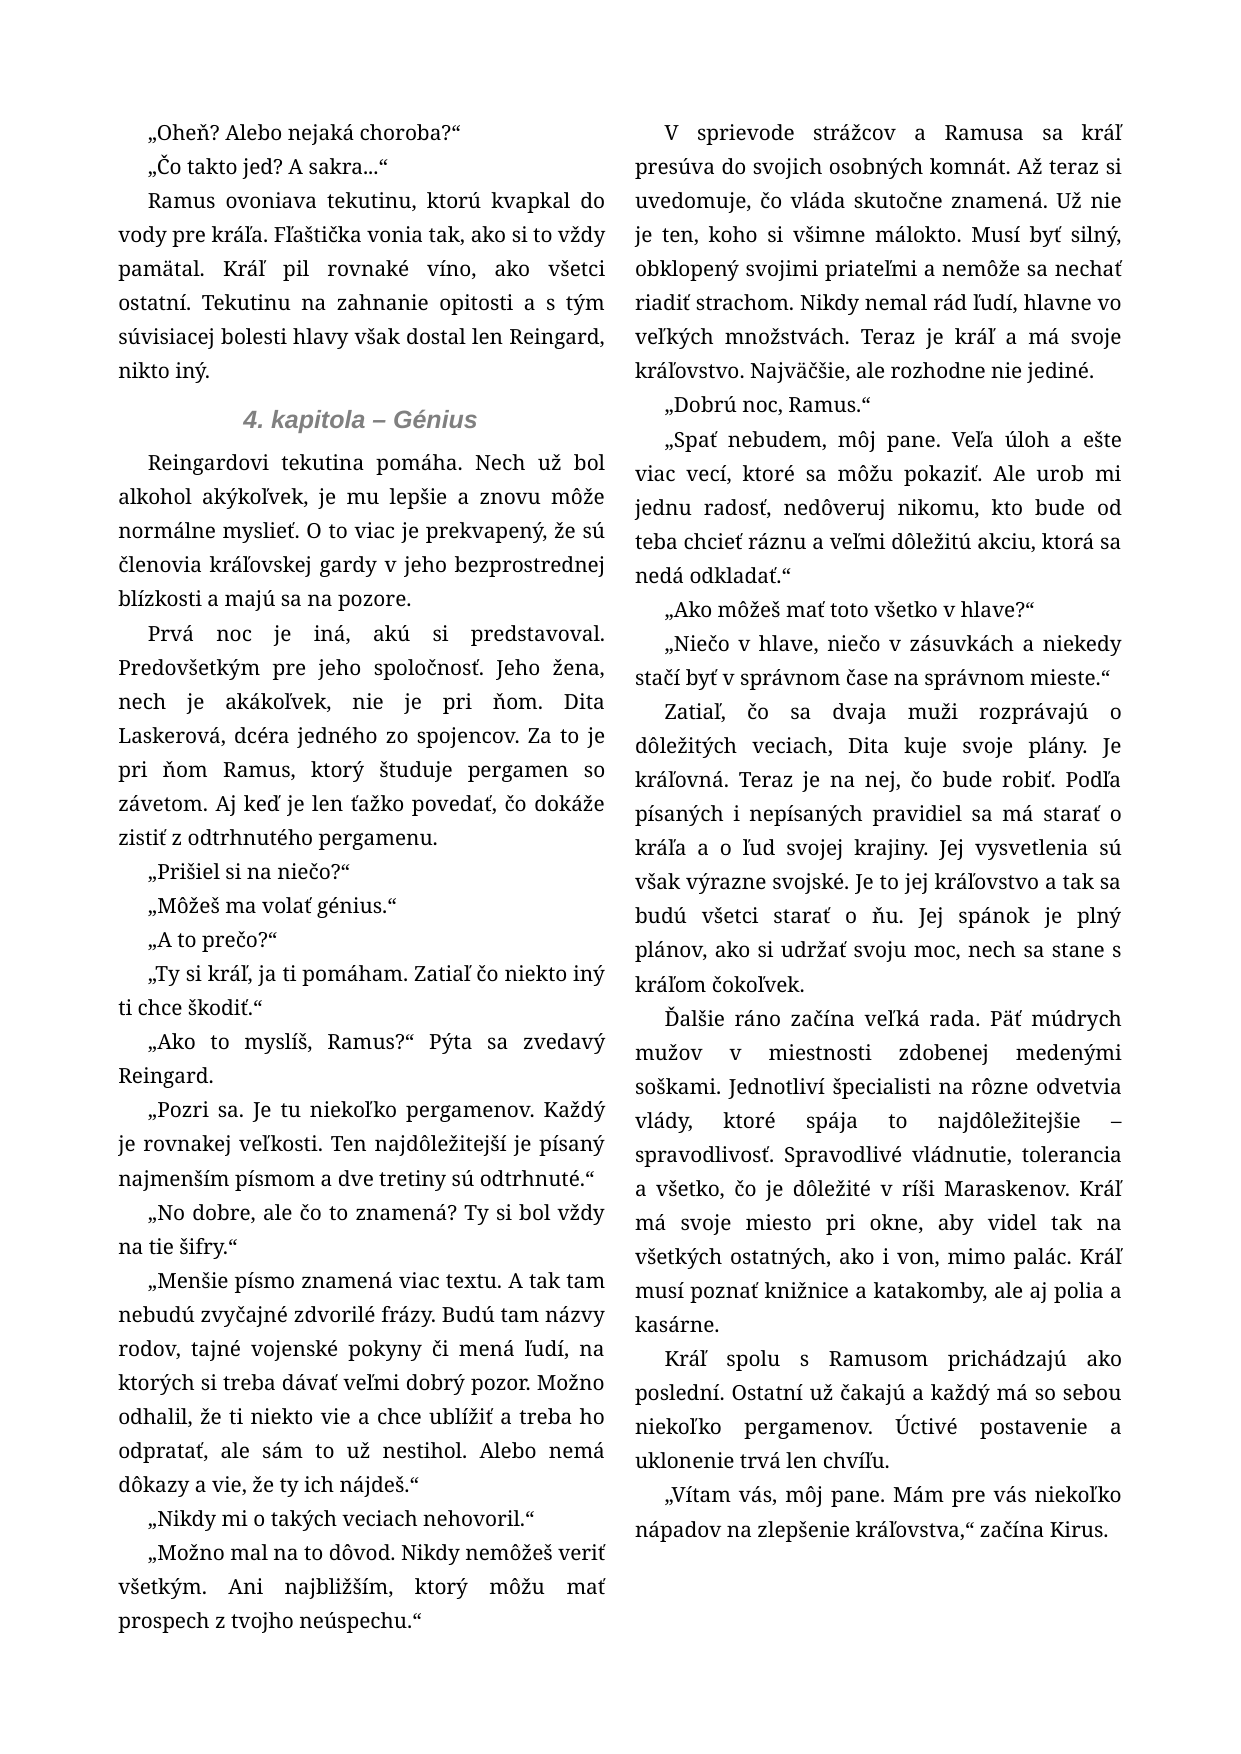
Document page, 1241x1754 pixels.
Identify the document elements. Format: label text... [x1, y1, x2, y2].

text „Môžeš ma volať génius.“ [118, 891, 605, 919]
text „Vítam vás, môj pane. Mám pre vás niekoľko nápadov na zlepšenie kráľovstva,“ začína Kirus. [635, 1481, 1122, 1543]
text Zatiaľ, čo sa dvaja muži rozprávajú o dôležitých veciach, Dita kuje svoje plány. Je kráľovná. Teraz je na nej, čo bude robiť. Podľa písaných i nepísaných pravidiel sa má starať o kráľa a o ľud svojej krajiny. Jej vysvetlenia sú však výrazne svojské. Je to jej kráľovstvo a tak sa budú všetci starať o ňu. Jej spánok je plný plánov, ako si udržať svoju moc, nech sa stane s kráľom čokoľvek. [635, 697, 1122, 998]
text „Nikdy mi o takých veciach nehovoril.“ [118, 1504, 605, 1533]
text „Ty si kráľ, ja ti pomáham. Zatiaľ čo niekto iný ti chce škodiť.“ [118, 959, 605, 1022]
text Ramus ovoniava tekutinu, ktorú kvapkal do vody pre kráľa. Fľaštička vonia tak, ako si to vždy pamätal. Kráľ pil rovnaké víno, ako všetci ostatní. Tekutinu na zahnanie opitosti a s tým súvisiacej bolesti hlavy však dostal len Reingard, nikto iný. [118, 186, 605, 385]
text V sprievode strážcov a Ramusa sa kráľ presúva do svojich osobných komnát. Až teraz si uvedomuje, čo vláda skutočne znamená. Už nie je ten, koho si všimne málokto. Musí byť silný, obklopený svojimi priateľmi a nemôže sa nechať riadiť strachom. Nikdy nemal rád ľudí, hlavne vo veľkých množstvách. Teraz je kráľ a má svoje kráľovstvo. Najväčšie, ale rozhodne nie jediné. [635, 118, 1122, 385]
text „Ako môžeš mať toto všetko v hlave?“ [635, 595, 1122, 623]
text „Možno mal na to dôvod. Nikdy nemôžeš veriť všetkým. Ani najbližším, ktorý môžu mať prospech z tvojho neúspechu.“ [118, 1538, 605, 1635]
text „No dobre, ale čo to znamená? Ty si bol vždy na tie šifry.“ [118, 1198, 605, 1260]
text Ďalšie ráno začína veľká rada. Päť múdrych mužov v miestnosti zdobenej medenými soškami. Jednotliví špecialisti na rôzne odvetvia vlády, ktoré spája to najdôležitejšie – spravodlivosť. Spravodlivé vládnutie, tolerancia a všetko, čo je dôležité v ríši Maraskenov. Kráľ má svoje miesto pri okne, aby videl tak na všetkých ostatných, ako i von, mimo palác. Kráľ musí poznať knižnice a katakomby, ale aj polia a kasárne. [635, 1004, 1122, 1339]
text „Čo takto jed? A sakra...“ [118, 152, 605, 181]
text „Menšie písmo znamená viac textu. A tak tam nebudú zvyčajné zdvorilé frázy. Budú tam názvy rodov, tajné vojenské pokyny či mená ľudí, na ktorých si treba dávať veľmi dobrý pozor. Možno odhalil, že ti niekto vie a chce ublížiť a treba ho odpratať, ale sám to už nestihol. Alebo nemá dôkazy a vie, že ty ich nájdeš.“ [118, 1266, 605, 1499]
text Prvá noc je iná, akú si predstavoval. Predovšetkým pre jeho spoločnosť. Jeho žena, nech je akákoľvek, nie je pri ňom. Dita Laskerová, dcéra jedného zo spojencov. Za to je pri ňom Ramus, ktorý študuje pergamen so závetom. Aj keď je len ťažko povedať, čo dokáže zistiť z odtrhnutého pergamenu. [118, 619, 605, 851]
text „Dobrú noc, Ramus.“ [635, 391, 1122, 419]
text „A to prečo?“ [118, 925, 605, 954]
text „Pozri sa. Je tu niekoľko pergamenov. Každý je rovnakej veľkosti. Ten najdôležitejší je písaný najmenším písmom a dve tretiny sú odtrhnuté.“ [118, 1096, 605, 1192]
text „Ako to myslíš, Ramus?“ Pýta sa zvedavý Reingard. [118, 1027, 605, 1090]
text Reingardovi tekutina pomáha. Nech už bol alkohol akýkoľvek, je mu lepšie a znovu môže normálne myslieť. O to viac je prekvapený, že sú členovia kráľovskej gardy v jeho bezprostrednej blízkosti a majú sa na pozore. [118, 448, 605, 613]
subtitle 4. kapitola – Génius [118, 405, 605, 434]
text „Spať nebudem, môj pane. Veľa úloh a ešte viac vecí, ktoré sa môžu pokaziť. Ale urob mi jednu radosť, nedôveruj nikomu, kto bude od teba chcieť ráznu a veľmi dôležitú akciu, ktorá sa nedá odkladať.“ [635, 425, 1122, 589]
text „Niečo v hlave, niečo v zásuvkách a niekedy stačí byť v správnom čase na správnom mieste.“ [635, 629, 1122, 692]
text „Prišiel si na niečo?“ [118, 857, 605, 886]
text „Oheň? Alebo nejaká choroba?“ [118, 118, 605, 147]
text Kráľ spolu s Ramusom prichádzajú ako poslední. Ostatní už čakajú a každý má so sebou niekoľko pergamenov. Úctivé postavenie a uklonenie trvá len chvíľu. [635, 1344, 1122, 1475]
